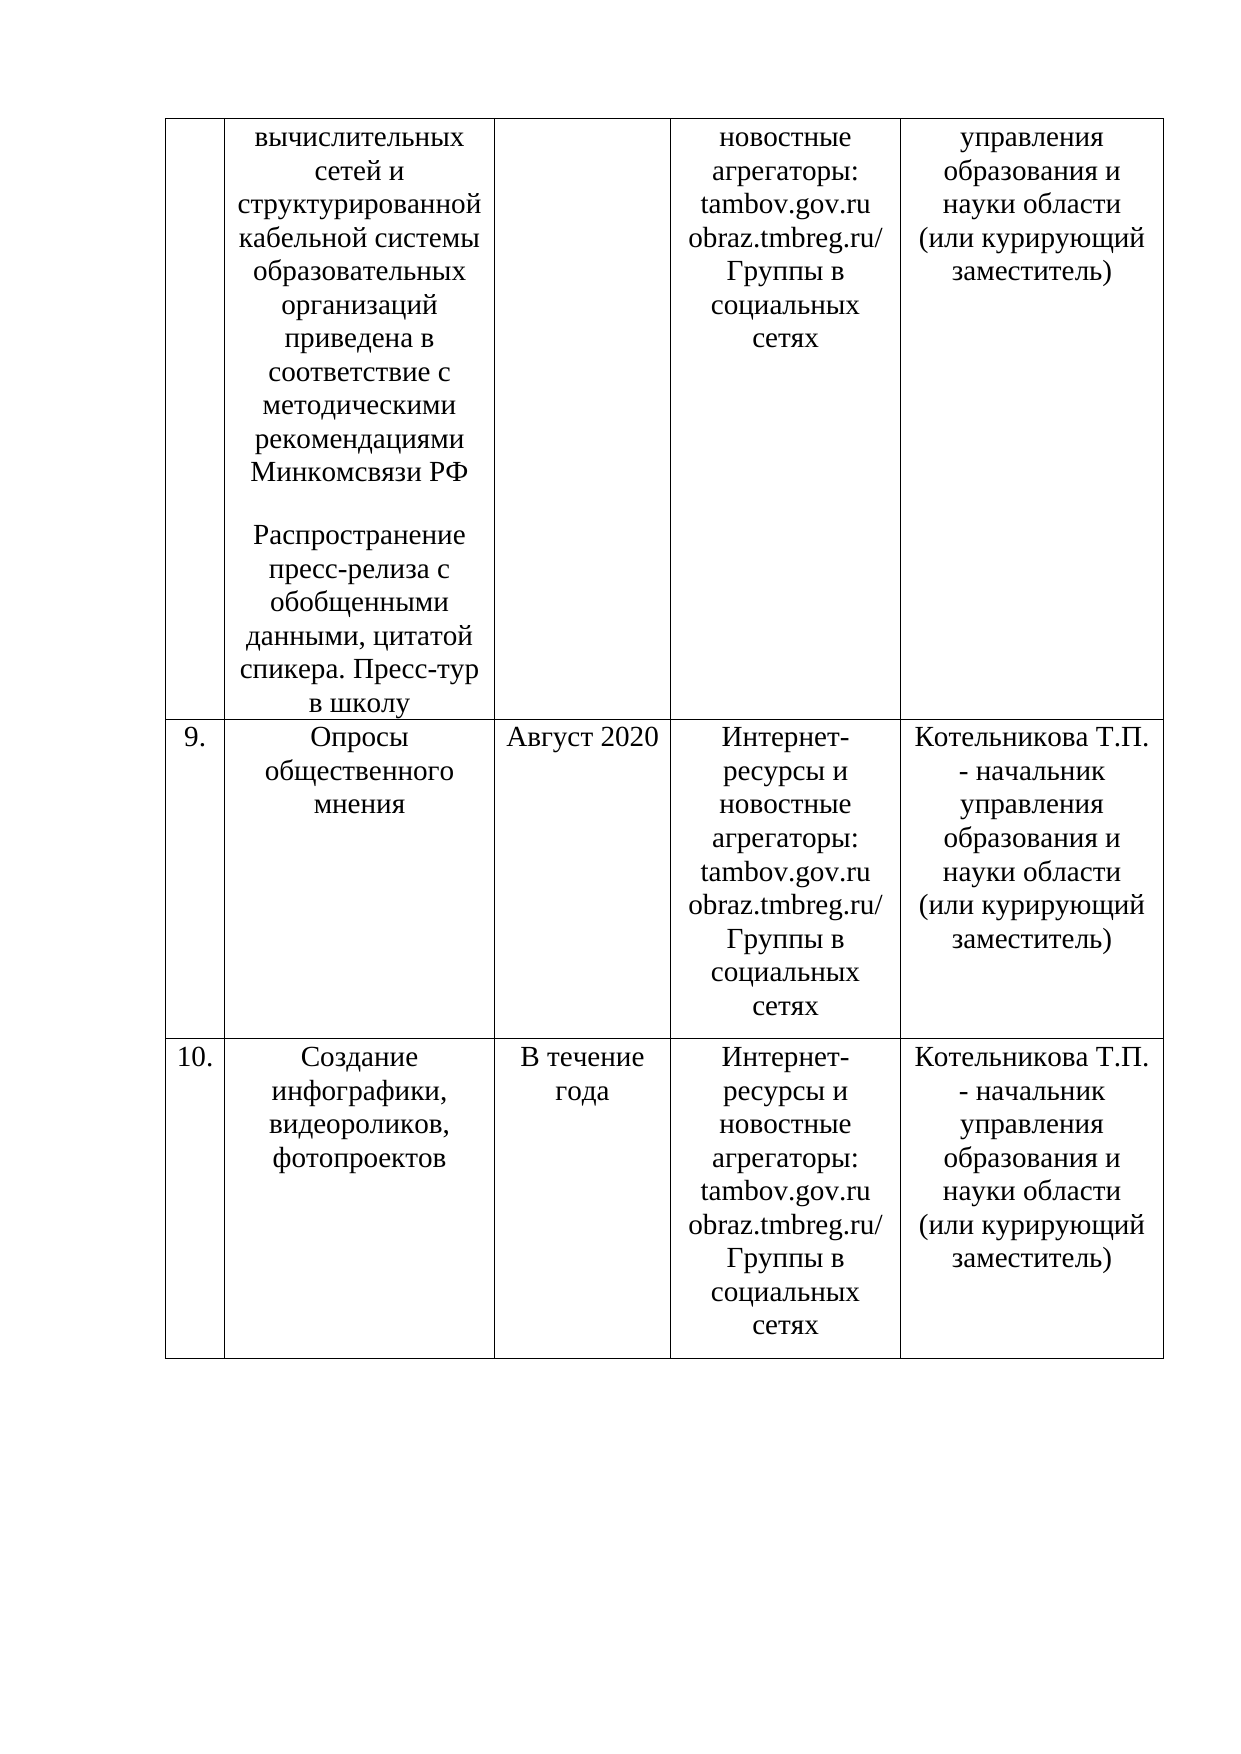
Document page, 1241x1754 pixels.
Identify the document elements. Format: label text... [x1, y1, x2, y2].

table_cell Интернет-ресурсы и новостные агрегаторы: tambov.gov.ru obraz.tmbreg.ru/ Группы в социальных сетях [671, 720, 900, 1038]
table_cell 10. [166, 1039, 224, 1358]
table_cell [166, 119, 224, 718]
table_cell управления образования и науки области (или курирующий заместитель) [901, 119, 1163, 718]
table_cell новостные агрегаторы: tambov.gov.ru obraz.tmbreg.ru/ Группы в социальных сетях [671, 119, 900, 718]
table_cell Опросы общественного мнения [225, 720, 494, 1038]
table_cell вычислительных сетей и структурированной кабельной системы образовательных организаций приведена в соответствие с методическими рекомендациями Минкомсвязи РФ Распространение пресс-релиза с обобщенными данными, цитатой спикера. Пресс-тур в школу [225, 119, 494, 718]
table_cell 9. [166, 720, 224, 1038]
table_cell [495, 119, 670, 718]
table_cell В течение года [495, 1039, 670, 1358]
table_cell Котельникова Т.П. - начальник управления образования и науки области (или курирующий заместитель) [901, 1039, 1163, 1358]
table_cell Интернет-ресурсы и новостные агрегаторы: tambov.gov.ru obraz.tmbreg.ru/ Группы в социальных сетях [671, 1039, 900, 1358]
table_cell Котельникова Т.П. - начальник управления образования и науки области (или курирующий заместитель) [901, 720, 1163, 1038]
table_cell Август 2020 [495, 720, 670, 1038]
table_cell Создание инфографики, видеороликов, фотопроектов [225, 1039, 494, 1358]
